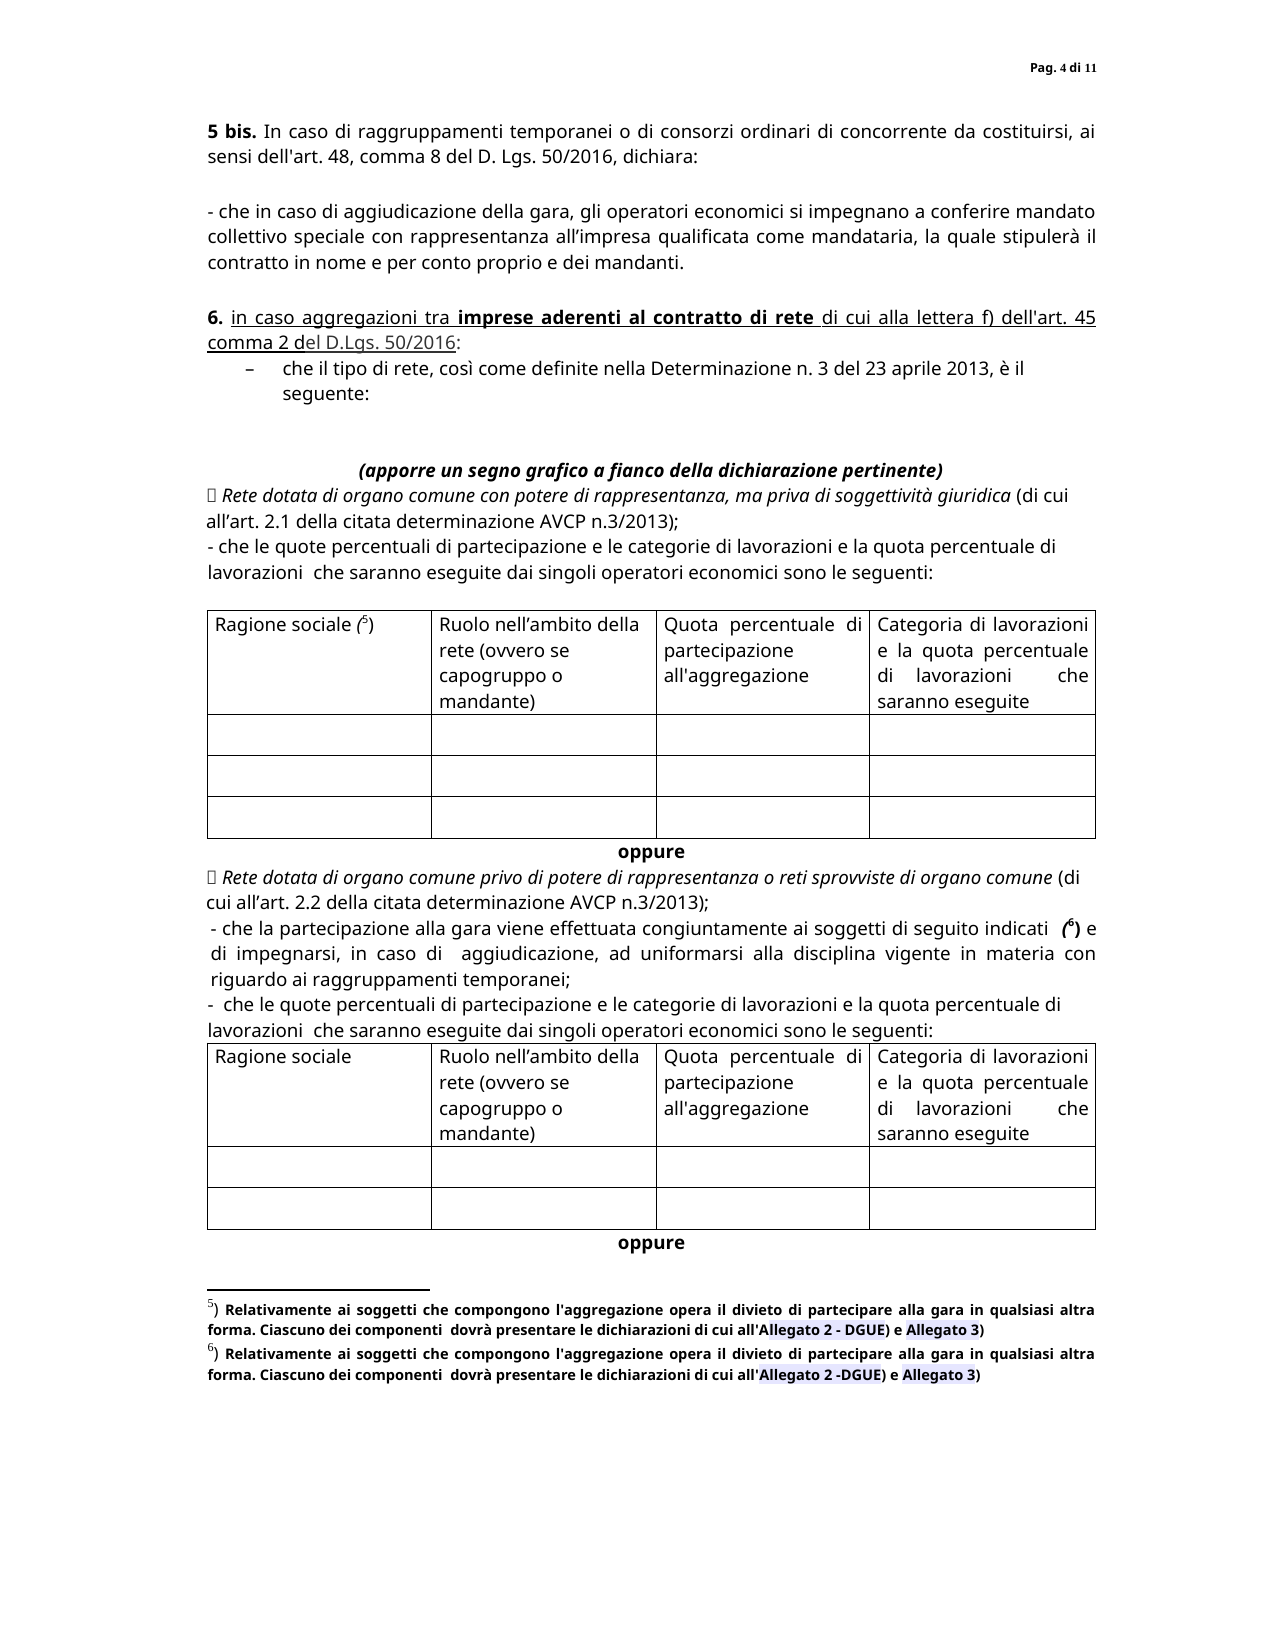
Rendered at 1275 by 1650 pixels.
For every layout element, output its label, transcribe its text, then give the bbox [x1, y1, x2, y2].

text (apporre un segno grafico a fianco della dichiarazione pertinente) [207, 457, 1097, 483]
table_cell [657, 756, 869, 796]
table_header Quota percentuale di partecipazione all'aggregazione [657, 611, 869, 713]
table_cell [657, 1188, 869, 1228]
text  Rete dotata di organo comune privo di potere di rappresentanza o reti sprovviste di organo comune (di cui all’art. 2.2 della citata determinazione AVCP n.3/2013); [206, 864, 1097, 915]
table_cell [870, 756, 1095, 796]
table_header Ragione sociale () [208, 611, 431, 713]
list 6. in caso aggregazioni tra imprese aderenti al contratto di rete di cui alla lettera f) dell'art. 45 comma 2 del D.Lgs. 50/2016: [207, 304, 1097, 355]
table_cell [208, 1188, 431, 1228]
table_cell [208, 756, 431, 796]
table_cell [432, 1147, 656, 1187]
table_header Ruolo nell’ambito della rete (ovvero se capogruppo o mandante) [432, 1044, 656, 1146]
table_cell [870, 1188, 1095, 1228]
table_header Ragione sociale [208, 1044, 431, 1146]
table_cell [208, 1147, 431, 1187]
table_cell [208, 797, 431, 837]
table_cell [870, 715, 1095, 755]
text - che le quote percentuali di partecipazione e le categorie di lavorazioni e la quota percentuale di lavorazioni che saranno eseguite dai singoli operatori economici sono le seguenti: [207, 534, 1097, 585]
table_header Categoria di lavorazioni e la quota percentuale di lavorazioni che saranno eseguite [870, 1044, 1095, 1146]
table_header Quota percentuale di partecipazione all'aggregazione [657, 1044, 869, 1146]
list 5 bis. In caso di raggruppamenti temporanei o di consorzi ordinari di concorrente da costituirsi, ai sensi dell'art. 48, comma 8 del D. Lgs. 50/2016, dichiara: [207, 118, 1097, 169]
table_cell [657, 715, 869, 755]
text ) Relativamente ai soggetti che compongono l'aggregazione opera il divieto di partecipare alla gara in qualsiasi altra forma. Ciascuno dei componenti dovrà presentare le dichiarazioni di cui all'Allegato 2 -DGUE) e Allegato 3) [207, 1340, 1097, 1384]
list - che in caso di aggiudicazione della gara, gli operatori economici si impegnano a conferire mandato collettivo speciale con rappresentanza all’impresa qualificata come mandataria, la quale stipulerà il contratto in nome e per conto proprio e dei mandanti. [207, 198, 1097, 275]
table_cell [432, 797, 656, 837]
table_cell [870, 797, 1095, 837]
table_cell [870, 1147, 1095, 1187]
text - che la partecipazione alla gara viene effettuata congiuntamente ai soggetti di seguito indicati () e di impegnarsi, in caso di aggiudicazione, ad uniformarsi alla disciplina vigente in materia con riguardo ai raggruppamenti temporanei; [210, 915, 1097, 992]
text oppure [206, 838, 1097, 864]
text  Rete dotata di organo comune con potere di rappresentanza, ma priva di soggettività giuridica (di cui all’art. 2.1 della citata determinazione AVCP n.3/2013); [206, 483, 1097, 534]
table_header Categoria di lavorazioni e la quota percentuale di lavorazioni che saranno eseguite [870, 611, 1095, 713]
table_cell [208, 715, 431, 755]
table_cell [432, 1188, 656, 1228]
text - che le quote percentuali di partecipazione e le categorie di lavorazioni e la quota percentuale di lavorazioni che saranno eseguite dai singoli operatori economici sono le seguenti: [207, 992, 1097, 1043]
table_cell [432, 715, 656, 755]
table_cell [657, 797, 869, 837]
list che il tipo di rete, così come definite nella Determinazione n. 3 del 23 aprile 2013, è il seguente: [245, 355, 1097, 406]
text oppure [206, 1229, 1097, 1255]
table_cell [657, 1147, 869, 1187]
table_header Ruolo nell’ambito della rete (ovvero se capogruppo o mandante) [432, 611, 656, 713]
table_cell [432, 756, 656, 796]
